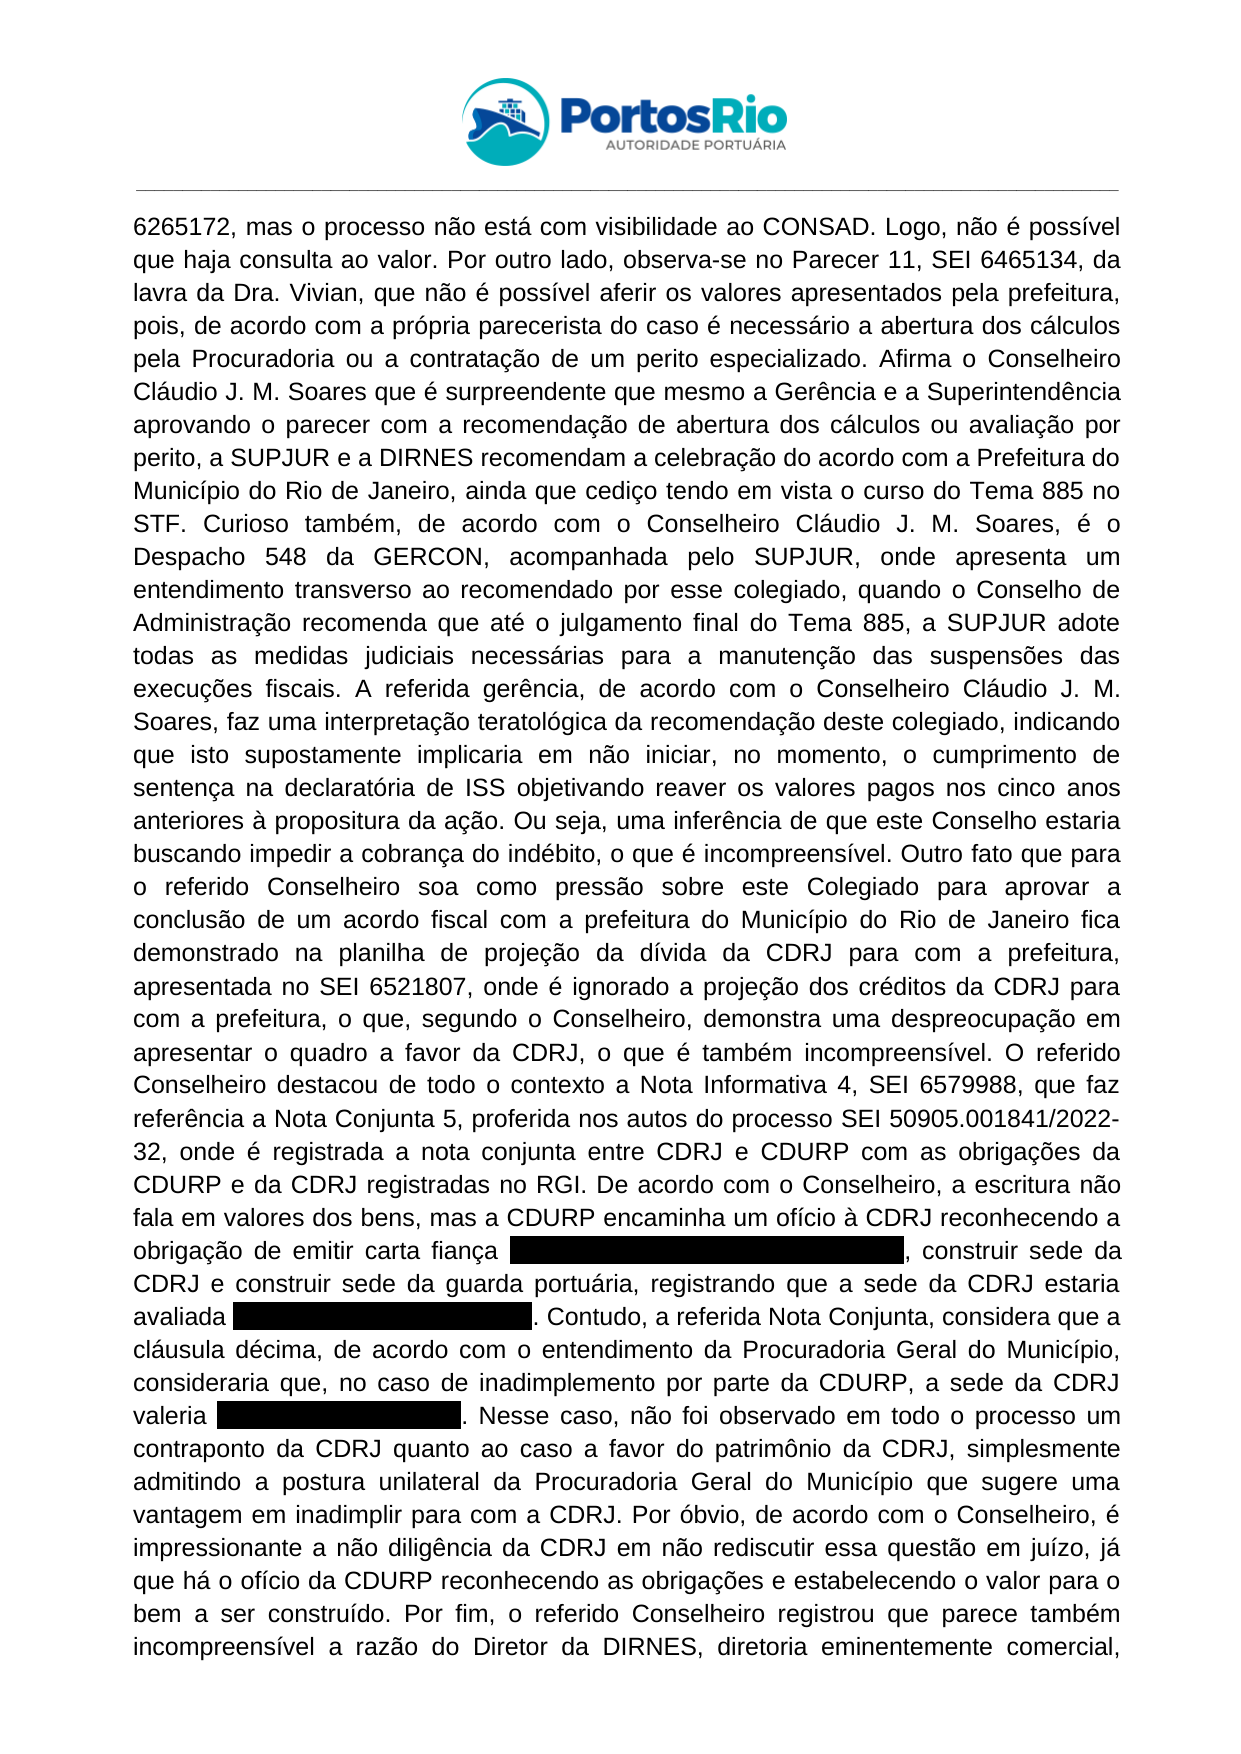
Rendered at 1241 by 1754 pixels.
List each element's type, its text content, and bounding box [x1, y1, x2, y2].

text 6265172, mas o processo não está com visibilidade ao CONSAD. Logo, não é possível que haja consulta ao valor. Por outro lado, observa-se no Parecer 11, SEI 6465134, da lavra da Dra. Vivian, que não é possível aferir os valores apresentados pela prefeitura, pois, de acordo com a própria parecerista do caso é necessário a abertura dos cálculos pela Procuradoria ou a contratação de um perito especializado. Afirma o Conselheiro Cláudio J. M. Soares que é surpreendente que mesmo a Gerência e a Superintendência aprovando o parecer com a recomendação de abertura dos cálculos ou avaliação por perito, a SUPJUR e a DIRNES recomendam a celebração do acordo com a Prefeitura do Município do Rio de Janeiro, ainda que cediço tendo em vista o curso do Tema 885 no STF. Curioso também, de acordo com o Conselheiro Cláudio J. M. Soares, é o Despacho 548 da GERCON, acompanhada pelo SUPJUR, onde apresenta um entendimento transverso ao recomendado por esse colegiado, quando o Conselho de Administração recomenda que até o julgamento final do Tema 885, a SUPJUR adote todas as medidas judiciais necessárias para a manutenção das suspensões das execuções fiscais. A referida gerência, de acordo com o Conselheiro Cláudio J. M. Soares, faz uma interpretação teratológica da recomendação deste colegiado, indicando que isto supostamente implicaria em não iniciar, no momento, o cumprimento de sentença na declaratória de ISS objetivando reaver os valores pagos nos cinco anos anteriores à propositura da ação. Ou seja, uma inferência de que este Conselho estaria buscando impedir a cobrança do indébito, o que é incompreensível. Outro fato que para o referido Conselheiro soa como pressão sobre este Colegiado para aprovar a conclusão de um acordo fiscal com a prefeitura do Município do Rio de Janeiro fica demonstrado na planilha de projeção da dívida da CDRJ para com a prefeitura, apresentada no SEI 6521807, onde é ignorado a projeção dos créditos da CDRJ para com a prefeitura, o que, segundo o Conselheiro, demonstra uma despreocupação em apresentar o quadro a favor da CDRJ, o que é também incompreensível. O referido Conselheiro destacou de todo o contexto a Nota Informativa 4, SEI 6579988, que faz referência a Nota Conjunta 5, proferida nos autos do processo SEI 50905.001841/2022-32, onde é registrada a nota conjunta entre CDRJ e CDURP com as obrigações da CDURP e da CDRJ registradas no RGI. De acordo com o Conselheiro, a escritura não fala em valores dos bens, mas a CDURP encaminha um ofício à CDRJ reconhecendo a obrigação de emitir carta fiança xx xxxxxxxxxxxxxxx xx xx xxxxxxx, construir sede da CDRJ e construir sede da guarda portuária, registrando que a sede da CDRJ estaria avaliada xx xxxxx xx xx xxx xxxxxxx. Contudo, a referida Nota Conjunta, considera que a cláusula décima, de acordo com o entendimento da Procuradoria Geral do Município, consideraria que, no caso de inadimplemento por parte da CDURP, a sede da CDRJ valeria xxxxxx xx xx xxxxxxx. Nesse caso, não foi observado em todo o processo um contraponto da CDRJ quanto ao caso a favor do patrimônio da CDRJ, simplesmente admitindo a postura unilateral da Procuradoria Geral do Município que sugere uma vantagem em inadimplir para com a CDRJ. Por óbvio, de acordo com o Conselheiro, é impressionante a não diligência da CDRJ em não rediscutir essa questão em juízo, já que há o ofício da CDURP reconhecendo as obrigações e estabelecendo o valor para o bem a ser construído. Por fim, o referido Conselheiro registrou que parece também incompreensível a razão do Diretor da DIRNES, diretoria eminentemente comercial, [133, 212, 1122, 1661]
